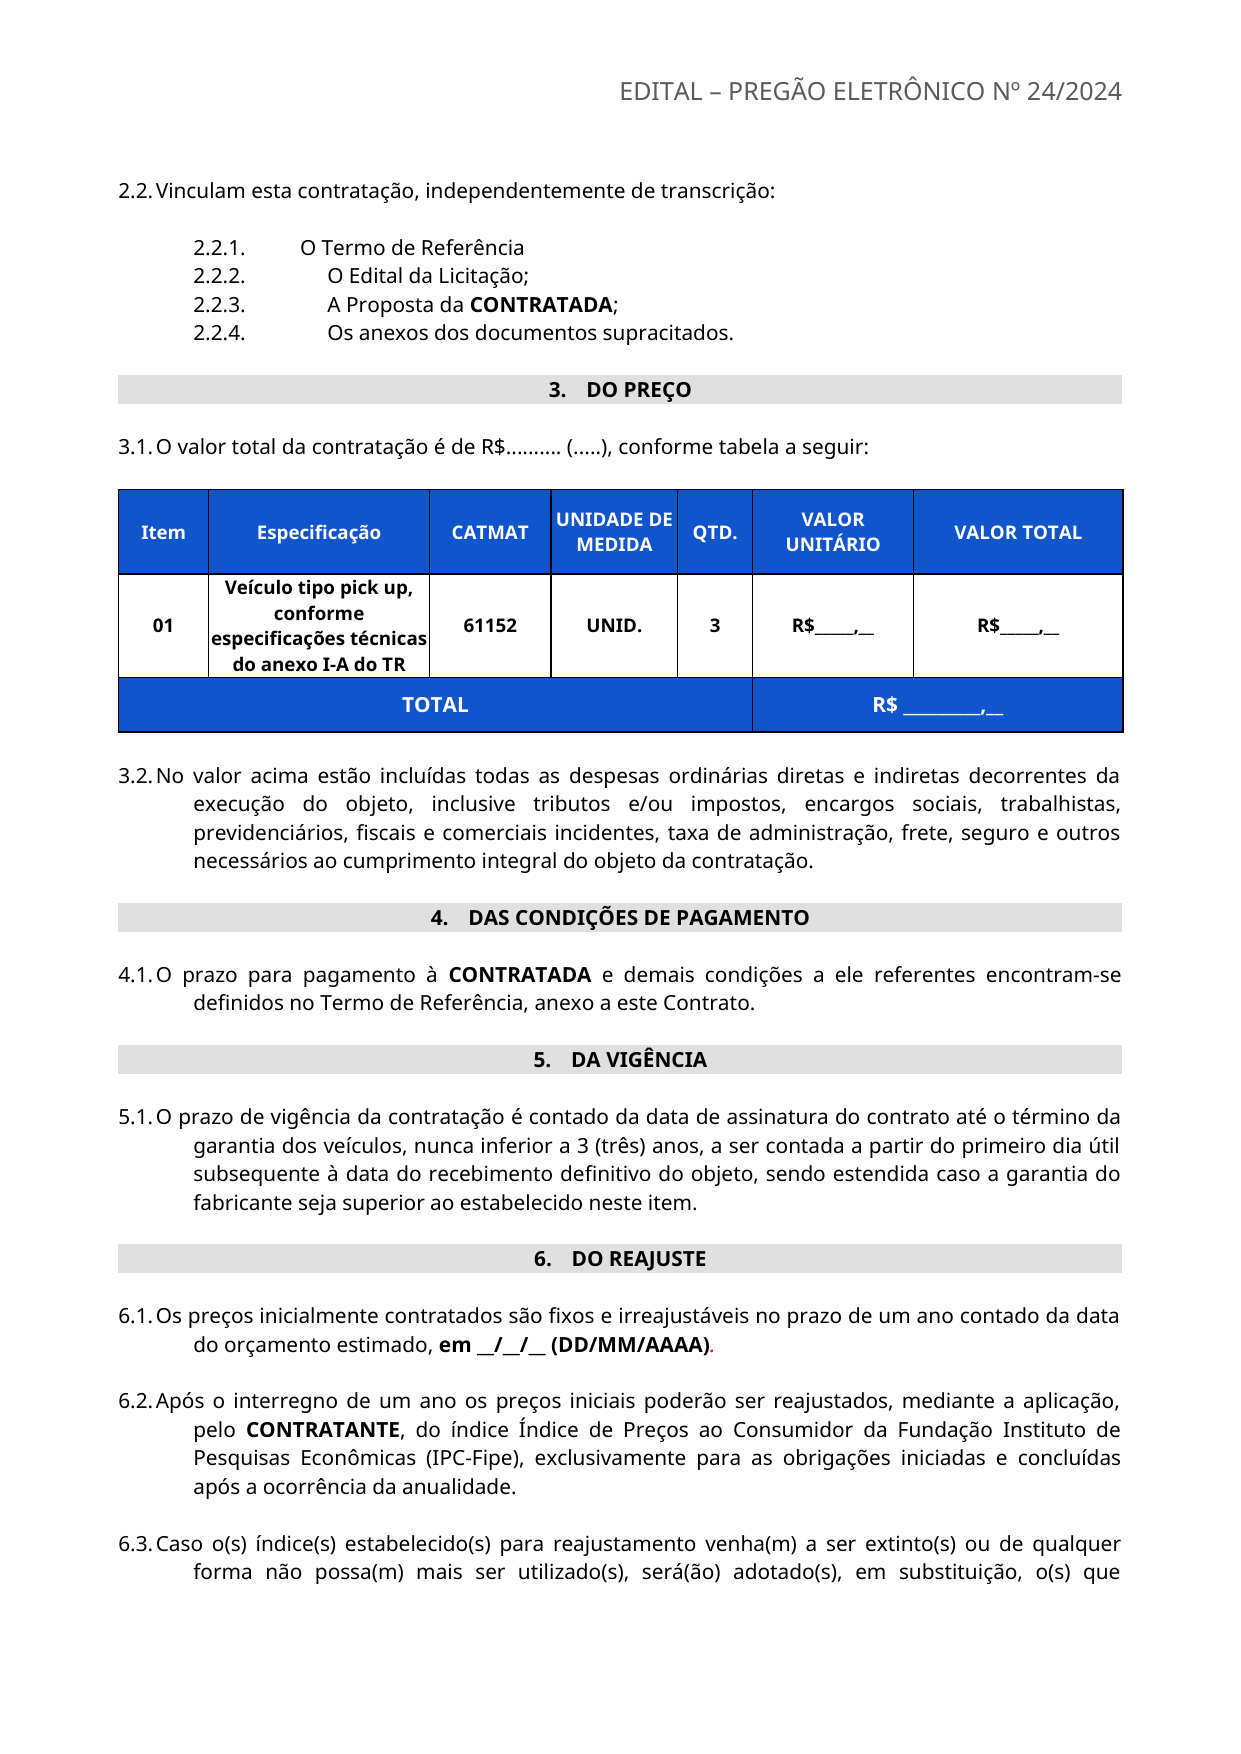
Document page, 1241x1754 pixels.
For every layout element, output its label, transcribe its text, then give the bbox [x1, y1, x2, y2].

table_cell R$ _________,__ [753, 678, 1122, 731]
list DA VIGÊNCIA [118, 1045, 1122, 1074]
table_header VALOR TOTAL [914, 490, 1122, 573]
table_cell 3 [678, 575, 752, 677]
list Caso o(s) índice(s) estabelecido(s) para reajustamento venha(m) a ser extinto(s) ou de qualquer forma não possa(m) mais ser utilizado(s), será(ão) adotado(s), em substituição, o(s) que [118, 1529, 1122, 1586]
list DO REAJUSTE [118, 1244, 1122, 1273]
list O Termo de Referência [193, 233, 1122, 261]
list O Edital da Licitação; [193, 261, 1122, 290]
list DO PREÇO [118, 375, 1122, 404]
table_cell Veículo tipo pick up, conforme especificações técnicas do anexo I-A do TR [209, 575, 429, 677]
list DAS CONDIÇÕES DE PAGAMENTO [118, 903, 1122, 932]
list Os preços inicialmente contratados são fixos e irreajustáveis no prazo de um ano contado da data do orçamento estimado, em __/__/__ (DD/MM/AAAA). [118, 1301, 1122, 1358]
list O prazo para pagamento à CONTRATADA e demais condições a ele referentes encontram-se definidos no Termo de Referência, anexo a este Contrato. [118, 960, 1122, 1017]
table_header Item [119, 490, 208, 573]
table_header QTD. [678, 490, 752, 573]
list Os anexos dos documentos supracitados. [193, 318, 1122, 347]
table_cell UNID. [552, 575, 677, 677]
list A Proposta da CONTRATADA; [193, 290, 1122, 318]
table_header CATMAT [430, 490, 550, 573]
table_header Especificação [209, 490, 429, 573]
table_cell TOTAL [119, 678, 752, 731]
table_header VALOR UNITÁRIO [753, 490, 913, 573]
list O prazo de vigência da contratação é contado da data de assinatura do contrato até o término da garantia dos veículos, nunca inferior a 3 (três) anos, a ser contada a partir do primeiro dia útil subsequente à data do recebimento definitivo do objeto, sendo estendida caso a garantia do fabricante seja superior ao estabelecido neste item. [118, 1102, 1122, 1216]
list Vinculam esta contratação, independentemente de transcrição: [118, 176, 1122, 204]
list O valor total da contratação é de R$.......... (.....), conforme tabela a seguir: [118, 432, 1122, 461]
table_cell R$_____,__ [914, 575, 1122, 677]
list No valor acima estão incluídas todas as despesas ordinárias diretas e indiretas decorrentes da execução do objeto, inclusive tributos e/ou impostos, encargos sociais, trabalhistas, previdenciários, fiscais e comerciais incidentes, taxa de administração, frete, seguro e outros necessários ao cumprimento integral do objeto da contratação. [118, 761, 1122, 875]
list Após o interregno de um ano os preços iniciais poderão ser reajustados, mediante a aplicação, pelo CONTRATANTE, do índice Índice de Preços ao Consumidor da Fundação Instituto de Pesquisas Econômicas (IPC-Fipe), exclusivamente para as obrigações iniciadas e concluídas após a ocorrência da anualidade. [118, 1387, 1122, 1500]
table_cell R$_____,__ [753, 575, 913, 677]
table_header UNIDADE DE MEDIDA [552, 490, 677, 573]
table_cell 01 [119, 575, 208, 677]
table_cell 61152 [430, 575, 550, 677]
